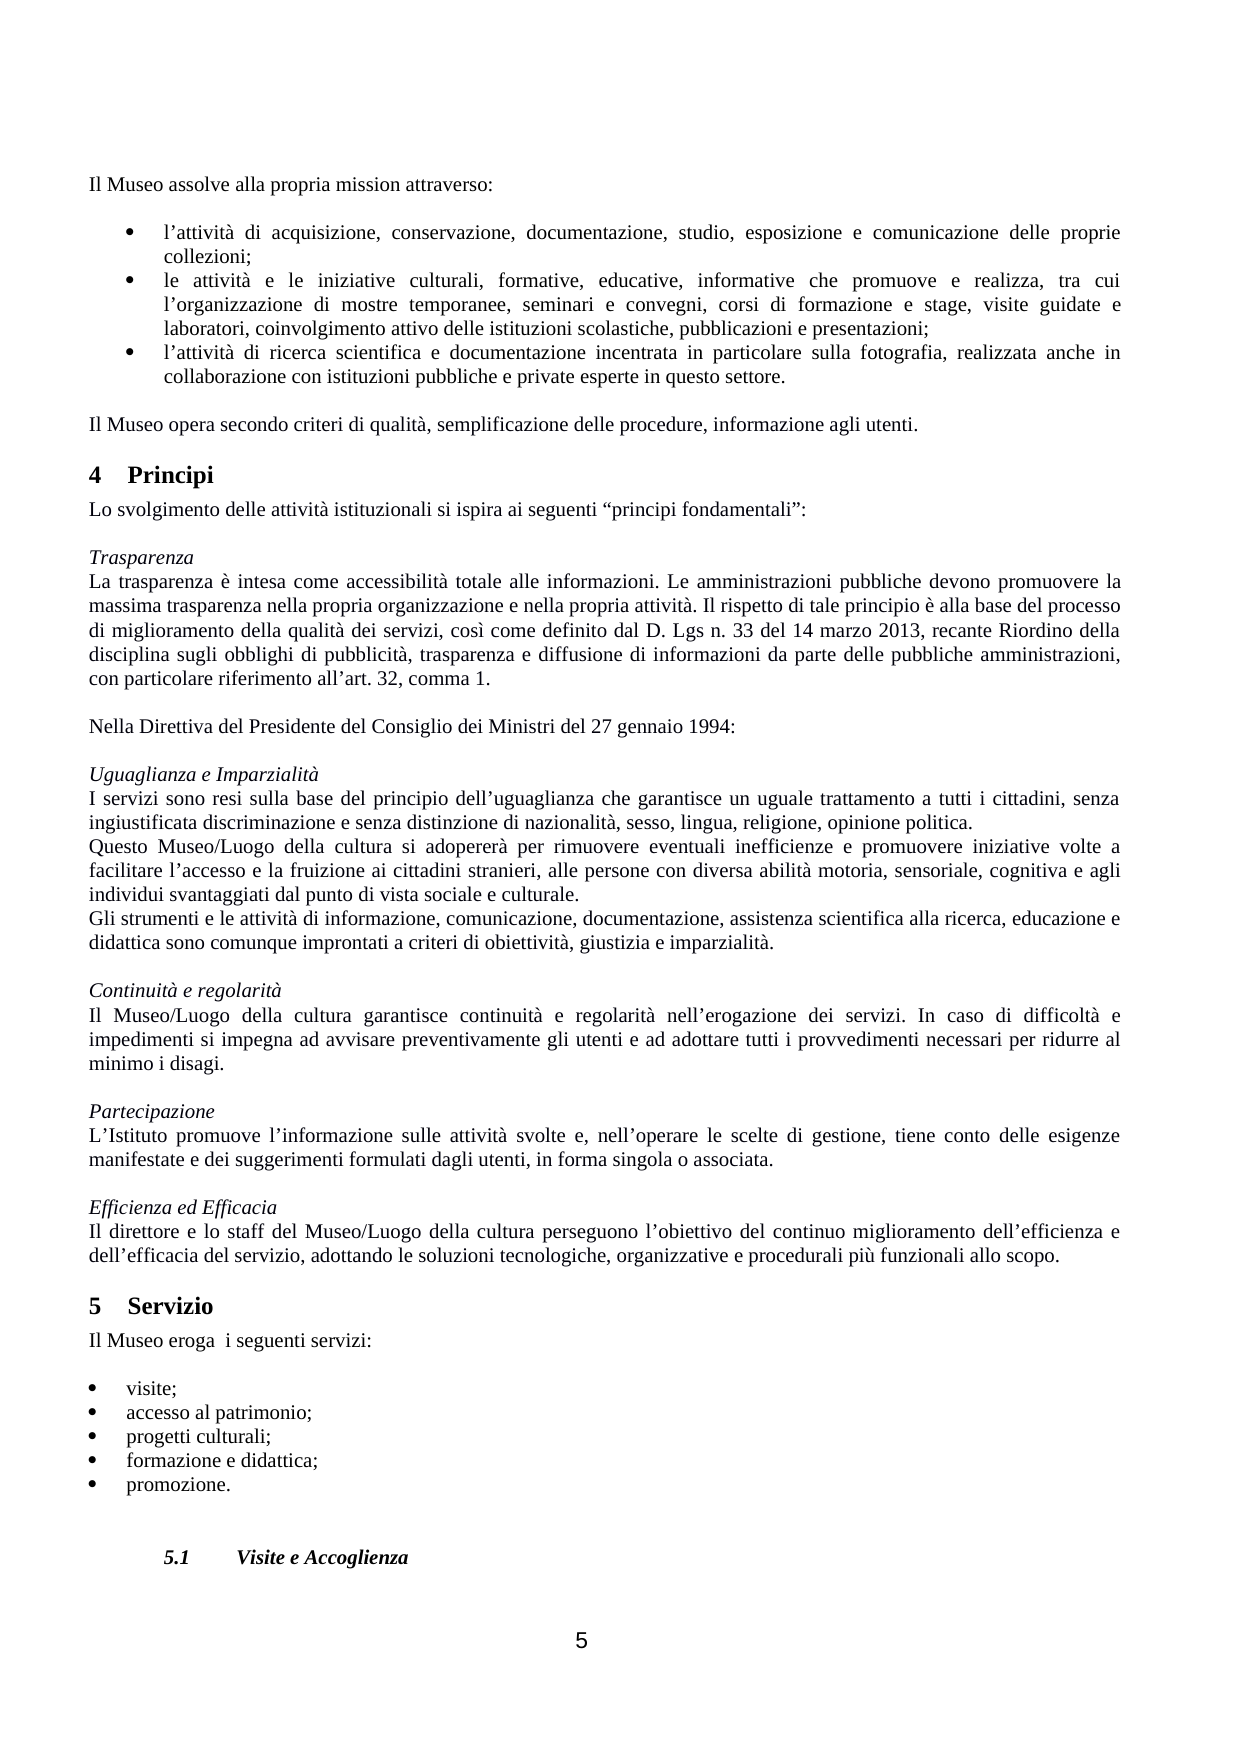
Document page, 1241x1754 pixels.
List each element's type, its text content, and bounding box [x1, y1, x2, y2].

text L’Istituto promuove l’informazione sulle attività svolte e, nell’operare le scelte di gestione, tiene conto delle esigenze manifestate e dei suggerimenti formulati dagli utenti, in forma singola o associata. [89, 1123, 1122, 1171]
list le attività e le iniziative culturali, formative, educative, informative che promuove e realizza, tra cui l’organizzazione di mostre temporanee, seminari e convegni, corsi di formazione e stage, visite guidate e laboratori, coinvolgimento attivo delle istituzioni scolastiche, pubblicazioni e presentazioni; [126, 268, 1122, 340]
subtitle Visite e Accoglienza [164, 1544, 1074, 1569]
text Il Museo opera secondo criteri di qualità, semplificazione delle procedure, informazione agli utenti. [89, 412, 1122, 436]
text Questo Museo/Luogo della cultura si adopererà per rimuovere eventuali inefficienze e promuovere iniziative volte a facilitare l’accesso e la fruizione ai cittadini stranieri, alle persone con diversa abilità motoria, sensoriale, cognitiva e agli individui svantaggiati dal punto di vista sociale e culturale. [89, 834, 1122, 906]
list promozione. [89, 1472, 1122, 1496]
list accesso al patrimonio; [89, 1400, 1122, 1424]
list formazione e didattica; [89, 1448, 1122, 1472]
text Efficienza ed Efficacia [89, 1195, 1122, 1219]
list l’attività di ricerca scientifica e documentazione incentrata in particolare sulla fotografia, realizzata anche in collaborazione con istituzioni pubbliche e private esperte in questo settore. [126, 340, 1122, 388]
text Nella Direttiva del Presidente del Consiglio dei Ministri del 27 gennaio 1994: [89, 714, 1122, 738]
text Continuità e regolarità [89, 978, 1122, 1002]
subtitle Servizio [89, 1291, 1122, 1320]
text Uguaglianza e Imparzialità [89, 762, 1122, 786]
text Il Museo assolve alla propria mission attraverso: [89, 172, 1122, 196]
list progetti culturali; [89, 1424, 1122, 1448]
text Il Museo eroga i seguenti servizi: [89, 1328, 1122, 1352]
text I servizi sono resi sulla base del principio dell’uguaglianza che garantisce un uguale trattamento a tutti i cittadini, senza ingiustificata discriminazione e senza distinzione di nazionalità, sesso, lingua, religione, opinione politica. [89, 786, 1122, 834]
list visite; [89, 1376, 1122, 1400]
subtitle Principi [89, 460, 1122, 489]
text Lo svolgimento delle attività istituzionali si ispira ai seguenti “principi fondamentali”: [89, 497, 1122, 521]
text La trasparenza è intesa come accessibilità totale alle informazioni. Le amministrazioni pubbliche devono promuovere la massima trasparenza nella propria organizzazione e nella propria attività. Il rispetto di tale principio è alla base del processo di miglioramento della qualità dei servizi, così come definito dal D. Lgs n. 33 del 14 marzo 2013, recante Riordino della disciplina sugli obblighi di pubblicità, trasparenza e diffusione di informazioni da parte delle pubbliche amministrazioni, con particolare riferimento all’art. 32, comma 1. [89, 569, 1122, 690]
text Il Museo/Luogo della cultura garantisce continuità e regolarità nell’erogazione dei servizi. In caso di difficoltà e impedimenti si impegna ad avvisare preventivamente gli utenti e ad adottare tutti i provvedimenti necessari per ridurre al minimo i disagi. [89, 1002, 1122, 1075]
text Trasparenza [89, 545, 1122, 569]
text Il direttore e lo staff del Museo/Luogo della cultura perseguono l’obiettivo del continuo miglioramento dell’efficienza e dell’efficacia del servizio, adottando le soluzioni tecnologiche, organizzative e procedurali più funzionali allo scopo. [89, 1219, 1122, 1267]
list l’attività di acquisizione, conservazione, documentazione, studio, esposizione e comunicazione delle proprie collezioni; [126, 220, 1122, 268]
text Gli strumenti e le attività di informazione, comunicazione, documentazione, assistenza scientifica alla ricerca, educazione e didattica sono comunque improntati a criteri di obiettività, giustizia e imparzialità. [89, 906, 1122, 954]
text Partecipazione [89, 1099, 1122, 1123]
